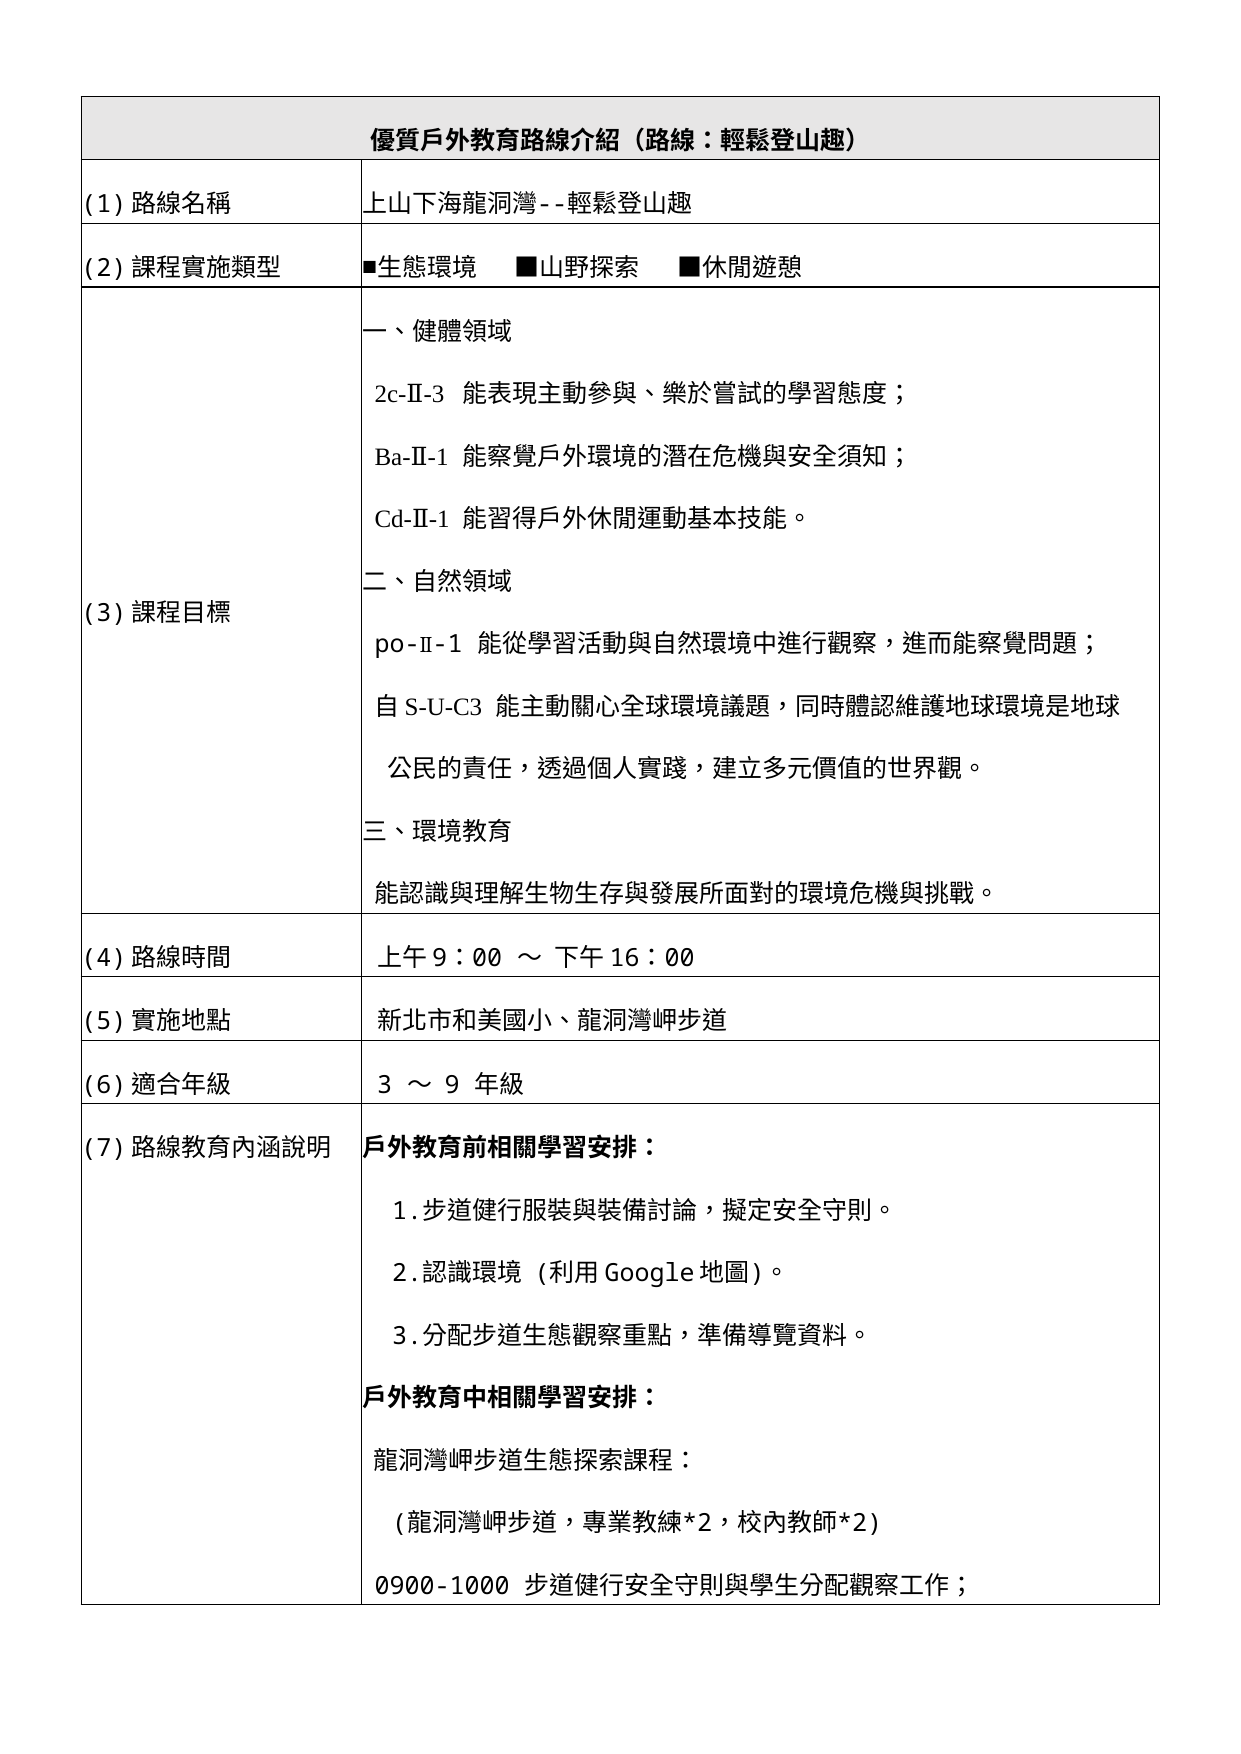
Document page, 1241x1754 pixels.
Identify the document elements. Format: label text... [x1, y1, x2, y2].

table_cell 路線教育內涵說明 [82, 1104, 361, 1604]
table_header 優質戶外教育路線介紹（路線：輕鬆登山趣） [82, 97, 1159, 159]
table_cell 戶外教育前相關學習安排： 1.步道健行服裝與裝備討論，擬定安全守則。 2.認識環境 (利用Google地圖)。 3.分配步道生態觀察重點，準備導覽資料。 戶外教育中相關學習安排： 龍洞灣岬步道生態探索課程： (龍洞灣岬步道，專業教練*2，校內教師*2) 0900-1000 步道健行安全守則與學生分配觀察工作； [362, 1104, 1159, 1604]
table_cell 課程實施類型 [82, 224, 361, 286]
table_cell ■生態環境 ■山野探索 ■休閒遊憩 [362, 224, 1159, 286]
table_cell 路線名稱 [82, 160, 361, 223]
table_cell 上山下海龍洞灣--輕鬆登山趣 [362, 160, 1159, 223]
table_cell 一、健體領域 2c-Ⅱ-3 能表現主動參與、樂於嘗試的學習態度； Ba-Ⅱ-1 能察覺戶外環境的潛在危機與安全須知； Cd-Ⅱ-1 能習得戶外休閒運動基本技能。 二、自然領域 po-Ⅱ-1 能從學習活動與自然環境中進行觀察，進而能察覺問題； 自S-U-C3 能主動關心全球環境議題，同時體認維護地球環境是地球 公民的責任，透過個人實踐，建立多元價值的世界觀。 三、環境教育 能認識與理解生物生存與發展所面對的環境危機與挑戰。 [362, 288, 1159, 912]
table_cell 3 〜 9 年級 [362, 1041, 1159, 1103]
table_cell 新北市和美國小、龍洞灣岬步道 [362, 977, 1159, 1039]
table_cell 上午9：00 〜 下午16：00 [362, 914, 1159, 976]
table_cell 適合年級 [82, 1041, 361, 1103]
table_cell 路線時間 [82, 914, 361, 976]
table_cell 實施地點 [82, 977, 361, 1039]
table_cell 課程目標 [82, 288, 361, 912]
